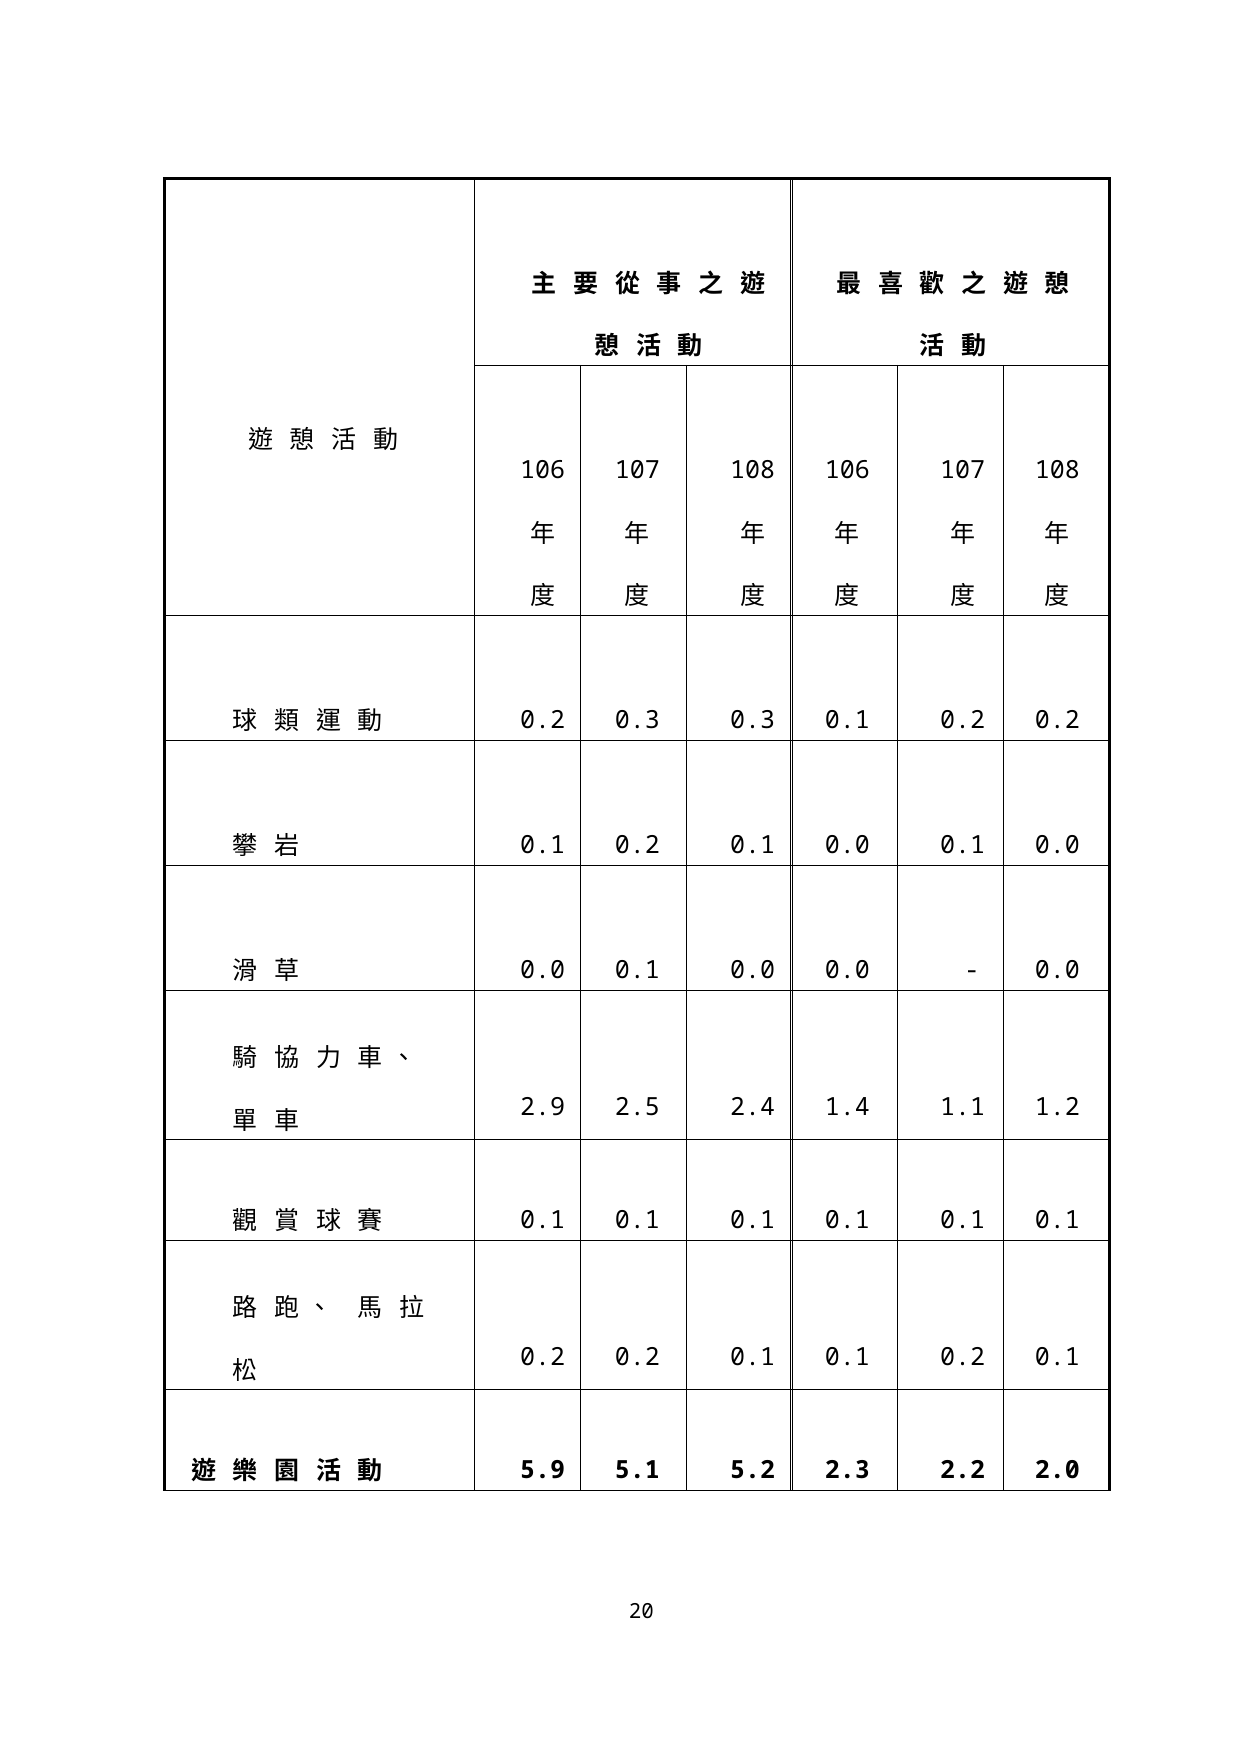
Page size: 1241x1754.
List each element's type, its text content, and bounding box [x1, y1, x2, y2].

table_cell 0.0 [1004, 741, 1108, 865]
table_cell 1.2 [1004, 991, 1108, 1139]
table_cell 路跑、馬拉松 [166, 1241, 474, 1389]
table_cell 0.1 [898, 741, 1003, 865]
table_cell 球類運動 [166, 616, 474, 740]
table_cell 0.0 [1004, 866, 1108, 990]
table_cell 騎協力車、單車 [166, 991, 474, 1139]
table_cell 0.1 [687, 741, 790, 865]
table_cell - [898, 866, 1003, 990]
table_cell 108年度 [687, 366, 790, 615]
table_cell 0.1 [475, 1140, 580, 1240]
table_cell 0.1 [475, 741, 580, 865]
table_cell 107年度 [898, 366, 1003, 615]
table_cell 0.0 [793, 866, 897, 990]
table_cell 0.3 [581, 616, 686, 740]
table_cell 0.1 [581, 1140, 686, 1240]
table_cell 0.2 [581, 1241, 686, 1389]
table_cell 2.3 [793, 1390, 897, 1490]
table_cell 106年度 [793, 366, 897, 615]
table_cell 0.0 [793, 741, 897, 865]
table_cell 0.2 [475, 616, 580, 740]
table_header 主要從事之遊憩活動 [475, 180, 790, 365]
table_cell 0.1 [1004, 1140, 1108, 1240]
table_cell 0.2 [1004, 616, 1108, 740]
table_cell 攀岩 [166, 741, 474, 865]
table_cell 0.1 [581, 866, 686, 990]
table_cell 0.1 [1004, 1241, 1108, 1389]
table_cell 5.1 [581, 1390, 686, 1490]
table_cell 0.1 [687, 1140, 790, 1240]
table_cell 2.2 [898, 1390, 1003, 1490]
table_cell 1.4 [793, 991, 897, 1139]
table_cell 5.2 [687, 1390, 790, 1490]
table_cell 0.1 [793, 1140, 897, 1240]
table_cell 0.1 [687, 1241, 790, 1389]
table_cell 0.2 [898, 1241, 1003, 1389]
table_cell 0.3 [687, 616, 790, 740]
table_cell 0.0 [475, 866, 580, 990]
table_cell 108年度 [1004, 366, 1108, 615]
table_cell 0.0 [687, 866, 790, 990]
table_cell 遊樂園活動 [166, 1390, 474, 1490]
table_cell 2.4 [687, 991, 790, 1139]
table_cell 2.0 [1004, 1390, 1108, 1490]
table_cell 0.1 [793, 616, 897, 740]
table_cell 2.9 [475, 991, 580, 1139]
table_cell 0.1 [898, 1140, 1003, 1240]
table_cell 滑草 [166, 866, 474, 990]
table_cell 5.9 [475, 1390, 580, 1490]
table_header 遊憩活動 [166, 180, 474, 615]
table_cell 0.1 [793, 1241, 897, 1389]
table_cell 107年度 [581, 366, 686, 615]
table_cell 0.2 [898, 616, 1003, 740]
table_cell 0.2 [475, 1241, 580, 1389]
table_cell 1.1 [898, 991, 1003, 1139]
table_cell 106年度 [475, 366, 580, 615]
table_cell 2.5 [581, 991, 686, 1139]
table_cell 觀賞球賽 [166, 1140, 474, 1240]
table_cell 0.2 [581, 741, 686, 865]
table_header 最喜歡之遊憩活動 [793, 180, 1108, 365]
